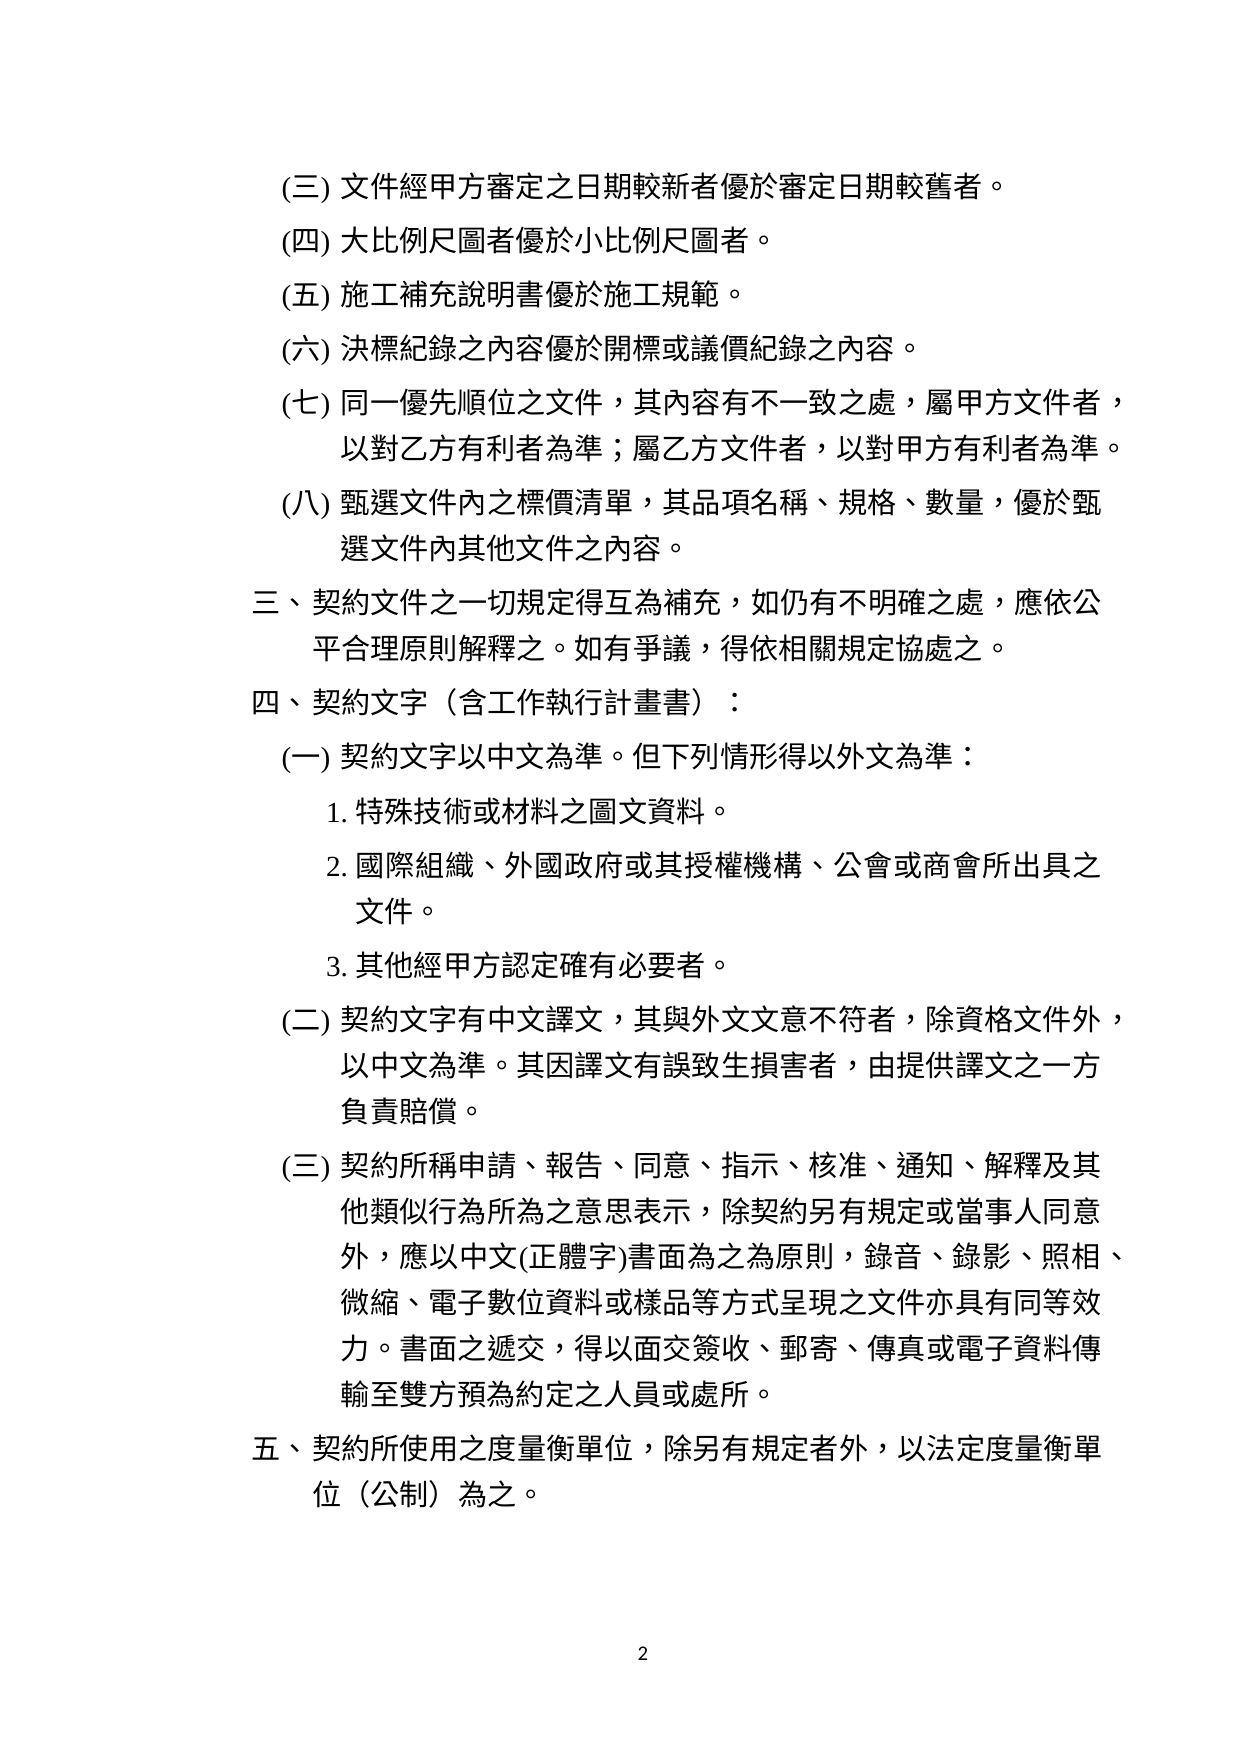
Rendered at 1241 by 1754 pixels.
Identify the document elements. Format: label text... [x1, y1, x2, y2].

list 契約文字有中文譯文，其與外文文意不符者，除資格文件外，以中文為準。其因譯文有誤致生損害者，由提供譯文之一方負責賠償。 [281, 993, 1103, 1131]
list 其他經甲方認定確有必要者。 [326, 939, 1103, 985]
list 文件經甲方審定之日期較新者優於審定日期較舊者。 [281, 160, 1103, 206]
list 大比例尺圖者優於小比例尺圖者。 [281, 214, 1103, 260]
list 契約文字以中文為準。但下列情形得以外文為準： [281, 731, 1103, 776]
list 契約所稱申請、報告、同意、指示、核准、通知、解釋及其他類似行為所為之意思表示，除契約另有規定或當事人同意外，應以中文(正體字)書面為之為原則，錄音、錄影、照相、微縮、電子數位資料或樣品等方式呈現之文件亦具有同等效力。書面之遞交，得以面交簽收、郵寄、傳真或電子資料傳輸至雙方預為約定之人員或處所。 [281, 1139, 1103, 1414]
list 甄選文件內之標價清單，其品項名稱、規格、數量，優於甄選文件內其他文件之內容。 [281, 476, 1103, 568]
list 國際組織、外國政府或其授權機構、公會或商會所出具之文件。 [326, 839, 1103, 931]
list 契約文件之一切規定得互為補充，如仍有不明確之處，應依公平合理原則解釋之。如有爭議，得依相關規定協處之。 [251, 576, 1103, 668]
list 特殊技術或材料之圖文資料。 [326, 785, 1103, 831]
list 施工補充說明書優於施工規範。 [281, 268, 1103, 314]
list 契約所使用之度量衡單位，除另有規定者外，以法定度量衡單位（公制）為之。 [251, 1422, 1103, 1514]
list 契約文字（含工作執行計畫書）： [251, 676, 1103, 722]
list 同一優先順位之文件，其內容有不一致之處，屬甲方文件者，以對乙方有利者為準；屬乙方文件者，以對甲方有利者為準。 [281, 376, 1103, 468]
list 決標紀錄之內容優於開標或議價紀錄之內容。 [281, 322, 1103, 368]
